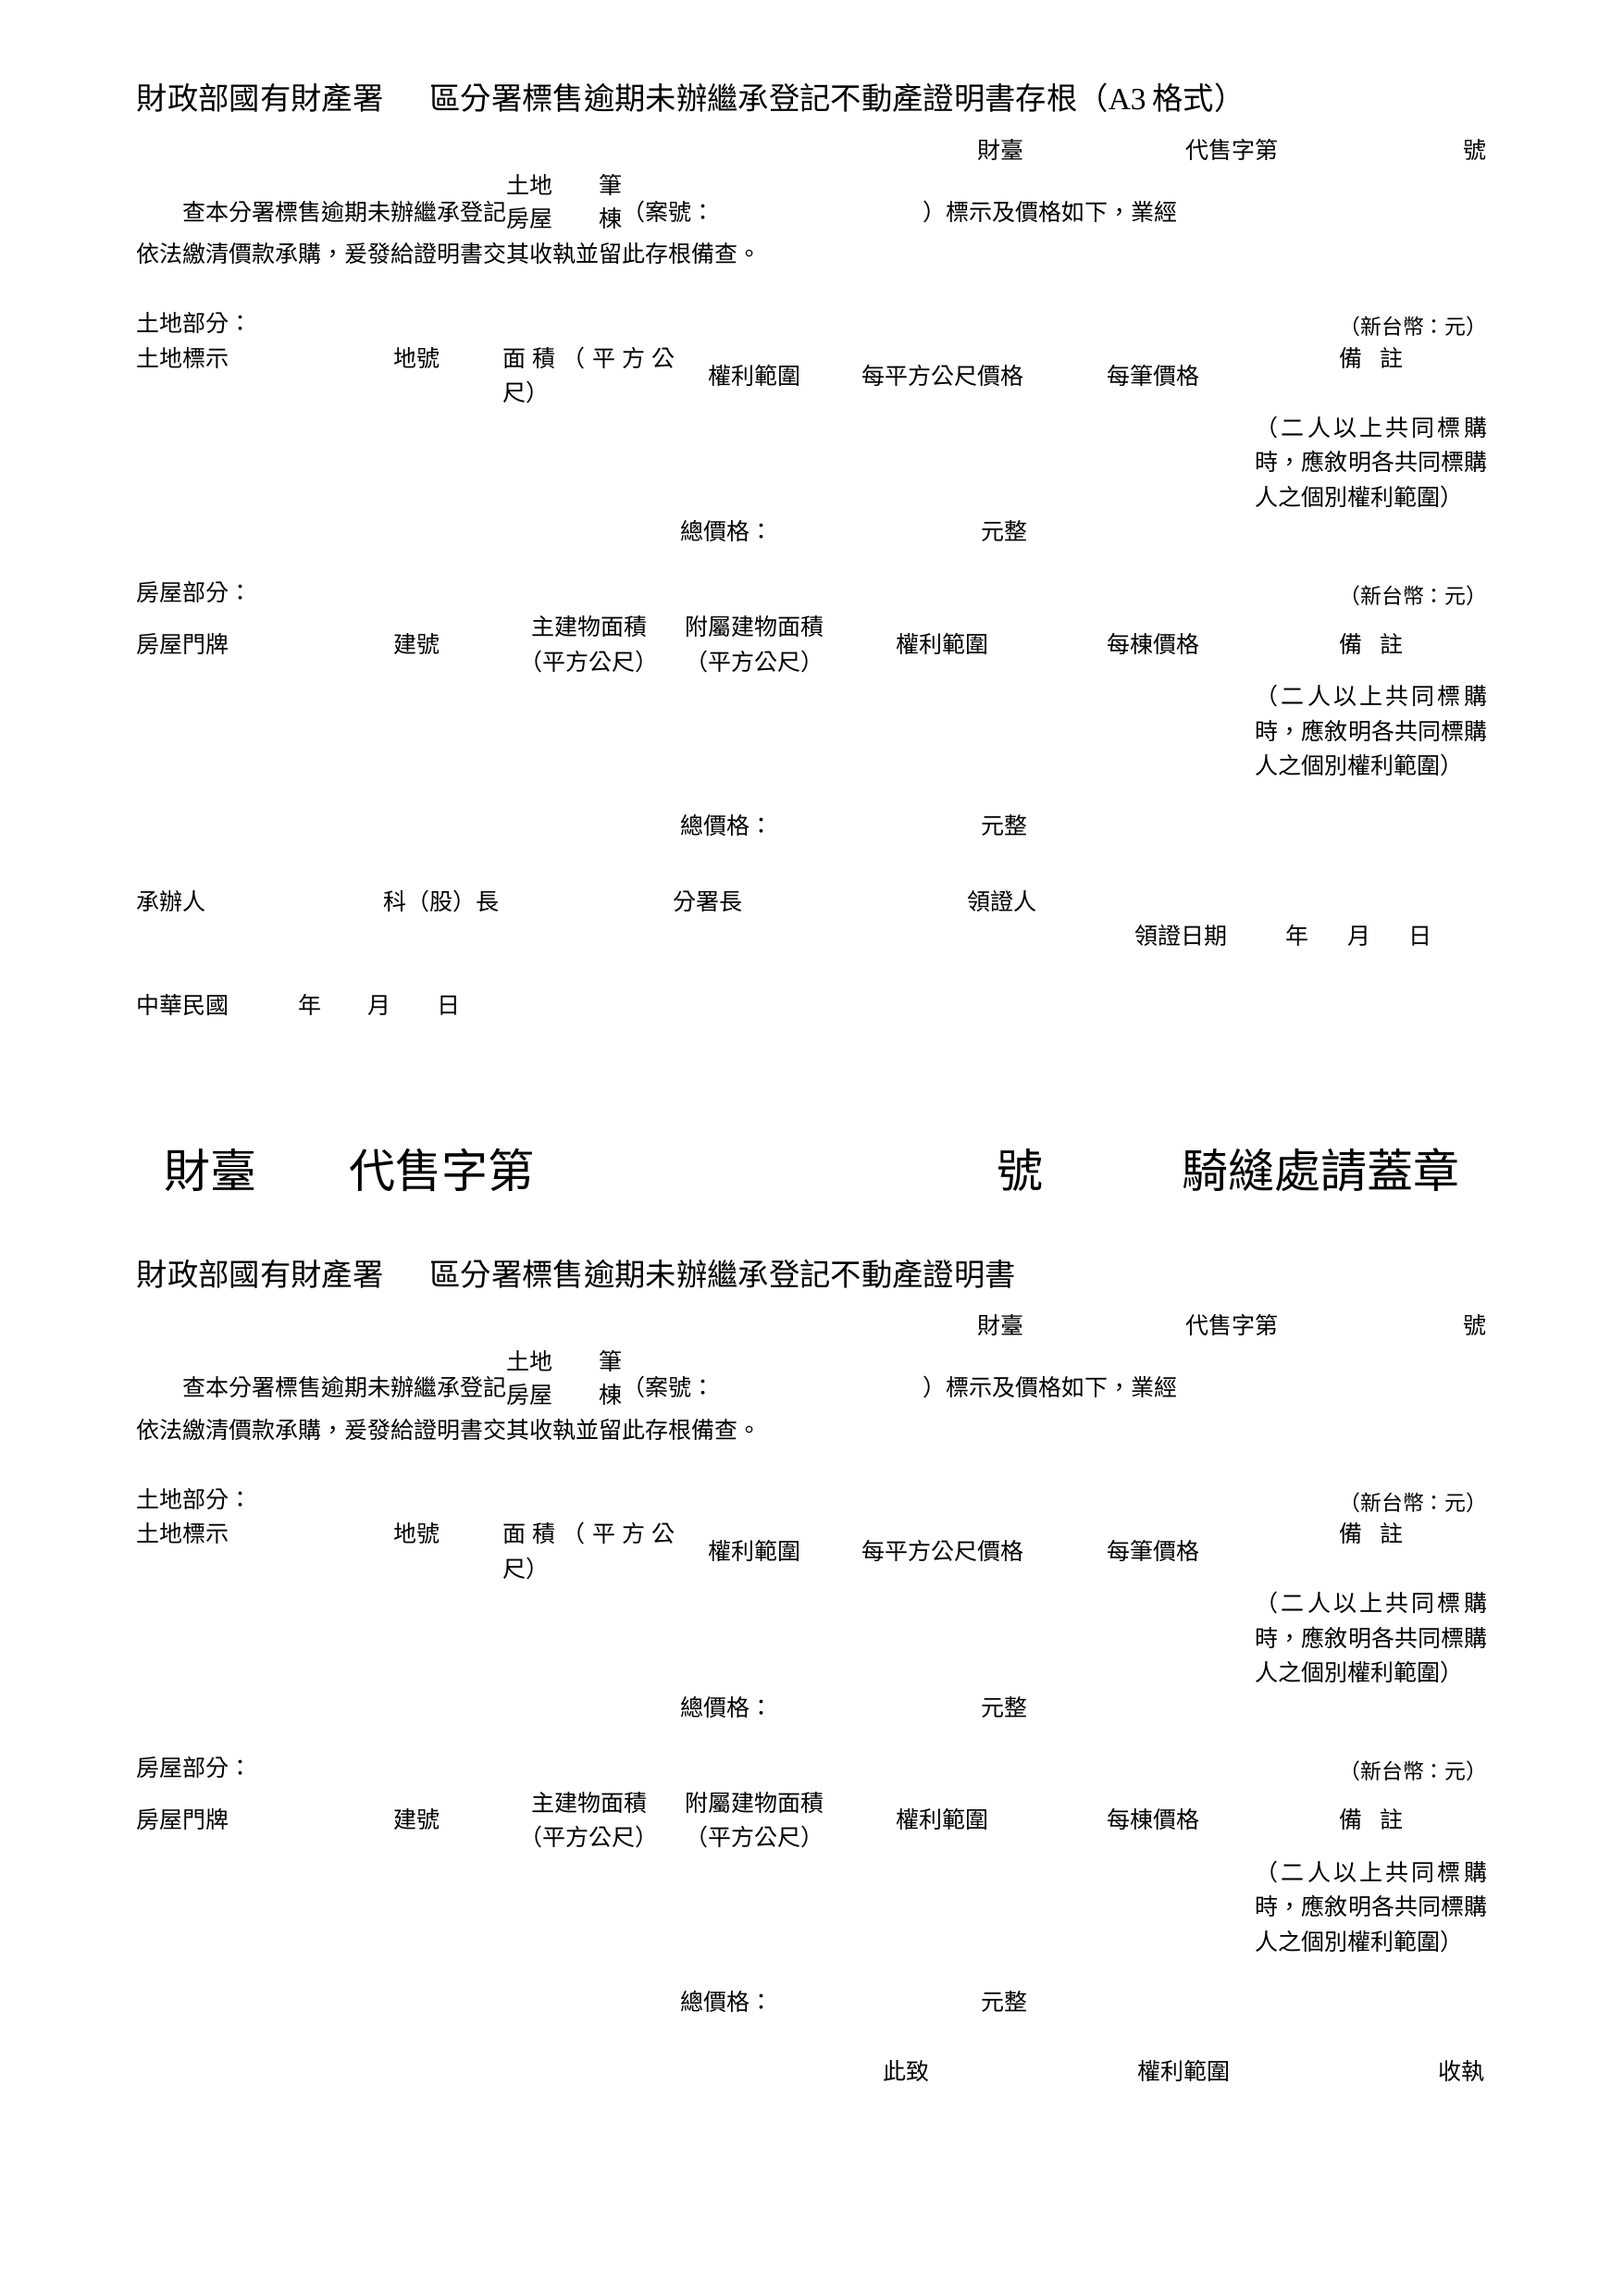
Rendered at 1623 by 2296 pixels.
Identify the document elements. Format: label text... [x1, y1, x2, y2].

table_cell [332, 1983, 500, 2017]
table_cell [134, 1983, 332, 2017]
table_cell [1055, 1957, 1252, 1983]
table_cell （二人以上共同標購時，應敘明各共同標購人之個別權利範圍） [1253, 1584, 1490, 1689]
table_cell [831, 574, 1054, 608]
table_cell [1253, 1983, 1490, 2017]
table_header [678, 1481, 831, 1515]
table_cell [1490, 1784, 1497, 1853]
text 財臺 代售字第 號 [137, 131, 1486, 166]
table_cell [831, 1749, 1054, 1783]
table_cell [500, 574, 677, 608]
table_cell [1490, 1749, 1497, 1783]
table_cell [1490, 1957, 1497, 1983]
table_cell 備 註 [1253, 1515, 1490, 1584]
table_cell [678, 548, 831, 573]
table_cell [332, 1723, 500, 1749]
table_cell [500, 1749, 677, 1783]
table_cell [831, 409, 1054, 513]
table_cell [1253, 1723, 1490, 1749]
table_header [831, 1481, 1054, 1515]
table_cell [332, 1689, 500, 1723]
table_cell [332, 677, 500, 781]
table_cell [134, 513, 332, 548]
table_cell [500, 1689, 677, 1723]
table_cell （新台幣：元） [1253, 1749, 1490, 1783]
table_cell [1490, 409, 1497, 513]
table_cell 每筆價格 [1055, 1515, 1252, 1584]
table_cell [500, 1983, 677, 2017]
table_cell [678, 1957, 831, 1983]
table_cell 房屋門牌 [134, 1784, 332, 1853]
table_cell [1490, 782, 1497, 807]
table_cell [1055, 574, 1252, 608]
table_cell [1490, 1584, 1497, 1689]
table_cell 附屬建物面積 （平方公尺） [678, 608, 831, 677]
text 中華民國 年 月 日 [137, 987, 1486, 1021]
table_cell [1490, 608, 1497, 677]
table_cell 主建物面積 （平方公尺） [500, 608, 677, 677]
table_cell 權利範圍 [678, 1515, 831, 1584]
table_cell 每棟價格 [1055, 608, 1252, 677]
table_header [500, 304, 677, 340]
table_cell [1253, 807, 1490, 842]
table_header [332, 1481, 500, 1515]
table_cell [1490, 1854, 1497, 1957]
table_cell 每棟價格 [1055, 1784, 1252, 1853]
table_cell [500, 677, 677, 781]
text 財臺 代售字第 號 [137, 1307, 1486, 1342]
table_cell [500, 409, 677, 513]
table_header [831, 304, 1054, 340]
table_header [678, 304, 831, 340]
table_cell （新台幣：元） [1253, 574, 1490, 608]
table_cell [1253, 548, 1490, 573]
table_cell 地號 [332, 1515, 500, 1584]
table_header （新台幣：元） [1253, 1481, 1490, 1515]
table_header [1490, 304, 1497, 340]
table_cell （二人以上共同標購時，應敘明各共同標購人之個別權利範圍） [1253, 409, 1490, 513]
table_cell [1490, 340, 1497, 409]
table_cell [831, 782, 1054, 807]
table_header （新台幣：元） [1253, 304, 1490, 340]
table_cell [332, 409, 500, 513]
table_cell [134, 677, 332, 781]
text 財臺 代售字第 號 騎縫處請蓋章 [137, 1134, 1486, 1203]
table_cell [678, 1723, 831, 1749]
text 承辦人 科（股）長 分署長 領證人 [137, 876, 1486, 917]
table_cell [678, 782, 831, 807]
table_cell [134, 1854, 332, 1957]
table_cell [332, 1854, 500, 1957]
table_cell [134, 548, 332, 573]
table_cell 權利範圍 [831, 608, 1054, 677]
table_cell [500, 782, 677, 807]
table_cell [1253, 782, 1490, 807]
table_cell 總價格： 元整 [678, 1689, 1252, 1723]
table_cell [500, 1957, 677, 1983]
table_cell 總價格： 元整 [678, 807, 1252, 842]
table_cell 面積（平方公尺） [500, 340, 677, 409]
text 此致 權利範圍 收執 [883, 2053, 1486, 2087]
table_cell [1490, 1689, 1497, 1723]
text 領證日期 年 月 日 [1135, 917, 1486, 951]
text 依法繳清價款承購，爰發給證明書交其收執並留此存根備查。 [137, 235, 1486, 270]
text 財政部國有財產署 區分署標售逾期未辦繼承登記不動產證明書存根（A3格式） [137, 62, 1486, 131]
table_cell 面積（平方公尺） [500, 1515, 677, 1584]
table_cell [332, 1749, 500, 1783]
table_cell [500, 513, 677, 548]
table_cell [134, 807, 332, 842]
table_cell [1490, 513, 1497, 548]
table_cell [1490, 677, 1497, 781]
table_cell [1055, 1584, 1252, 1689]
text 查本分署標售逾期未辦繼承登記土地 筆房屋 棟（案號： ）標示及價格如下，業經 [137, 166, 1486, 235]
table_cell [831, 1584, 1054, 1689]
table_cell [678, 1749, 831, 1783]
table_cell 地號 [332, 340, 500, 409]
table_header [1490, 1481, 1497, 1515]
table_cell [332, 1957, 500, 1983]
table_cell [332, 782, 500, 807]
text 查本分署標售逾期未辦繼承登記土地 筆房屋 棟（案號： ）標示及價格如下，業經 [137, 1342, 1486, 1411]
table_header [1055, 1481, 1252, 1515]
table_cell [1253, 513, 1490, 548]
table_cell [134, 1689, 332, 1723]
table_cell [500, 1854, 677, 1957]
table_cell [500, 1723, 677, 1749]
table_cell [831, 1854, 1054, 1957]
table_cell [1490, 1515, 1497, 1584]
table_cell [678, 677, 831, 781]
table_cell [332, 513, 500, 548]
table_cell 房屋部分： [134, 574, 332, 608]
table_cell [678, 1854, 831, 1957]
table_cell 主建物面積 （平方公尺） [500, 1784, 677, 1853]
table_cell 總價格： 元整 [678, 513, 1252, 548]
table_cell 備 註 [1253, 608, 1490, 677]
table_cell [678, 574, 831, 608]
table_cell [134, 1584, 332, 1689]
table_cell 建號 [332, 1784, 500, 1853]
table_cell 每平方公尺價格 [831, 1515, 1054, 1584]
table_cell [500, 807, 677, 842]
table_cell 房屋部分： [134, 1749, 332, 1783]
table_cell 權利範圍 [678, 340, 831, 409]
table_cell 每平方公尺價格 [831, 340, 1054, 409]
table_cell 備 註 [1253, 340, 1490, 409]
table_cell 土地標示 [134, 1515, 332, 1584]
table_header 土地部分： [134, 1481, 332, 1515]
table_cell [134, 409, 332, 513]
table_cell [678, 1584, 831, 1689]
table_cell [1490, 548, 1497, 573]
table_cell [1055, 677, 1252, 781]
table_cell [1253, 1689, 1490, 1723]
table_header 土地部分： [134, 304, 332, 340]
table_cell [332, 574, 500, 608]
table_cell 土地標示 [134, 340, 332, 409]
table_cell [134, 782, 332, 807]
table_cell [134, 1957, 332, 1983]
table_header [1055, 304, 1252, 340]
table_cell [1490, 1723, 1497, 1749]
table_cell [1055, 409, 1252, 513]
table_cell 每筆價格 [1055, 340, 1252, 409]
table_cell [831, 548, 1054, 573]
table_cell [1490, 807, 1497, 842]
table_cell [1055, 1723, 1252, 1749]
text 依法繳清價款承購，爰發給證明書交其收執並留此存根備查。 [137, 1411, 1486, 1446]
table_cell 總價格： 元整 [678, 1983, 1252, 2017]
table_cell [1055, 1749, 1252, 1783]
table_cell [332, 1584, 500, 1689]
table_cell [1490, 1983, 1497, 2017]
table_cell 備 註 [1253, 1784, 1490, 1853]
table_cell [134, 1723, 332, 1749]
table_cell [678, 409, 831, 513]
table_cell [332, 548, 500, 573]
table_header [500, 1481, 677, 1515]
table_cell 權利範圍 [831, 1784, 1054, 1853]
table_header [332, 304, 500, 340]
text 財政部國有財產署 區分署標售逾期未辦繼承登記不動產證明書 [137, 1237, 1486, 1307]
table_cell [1490, 574, 1497, 608]
table_cell （二人以上共同標購時，應敘明各共同標購人之個別權利範圍） [1253, 1854, 1490, 1957]
table_cell 房屋門牌 [134, 608, 332, 677]
table_cell （二人以上共同標購時，應敘明各共同標購人之個別權利範圍） [1253, 677, 1490, 781]
table_cell [1253, 1957, 1490, 1983]
table_cell [831, 677, 1054, 781]
table_cell [831, 1723, 1054, 1749]
table_cell [1055, 1854, 1252, 1957]
table_cell 建號 [332, 608, 500, 677]
table_cell [1055, 548, 1252, 573]
table_cell [831, 1957, 1054, 1983]
table_cell [332, 807, 500, 842]
table_cell [500, 548, 677, 573]
table_cell 附屬建物面積 （平方公尺） [678, 1784, 831, 1853]
table_cell [1055, 782, 1252, 807]
table_cell [500, 1584, 677, 1689]
